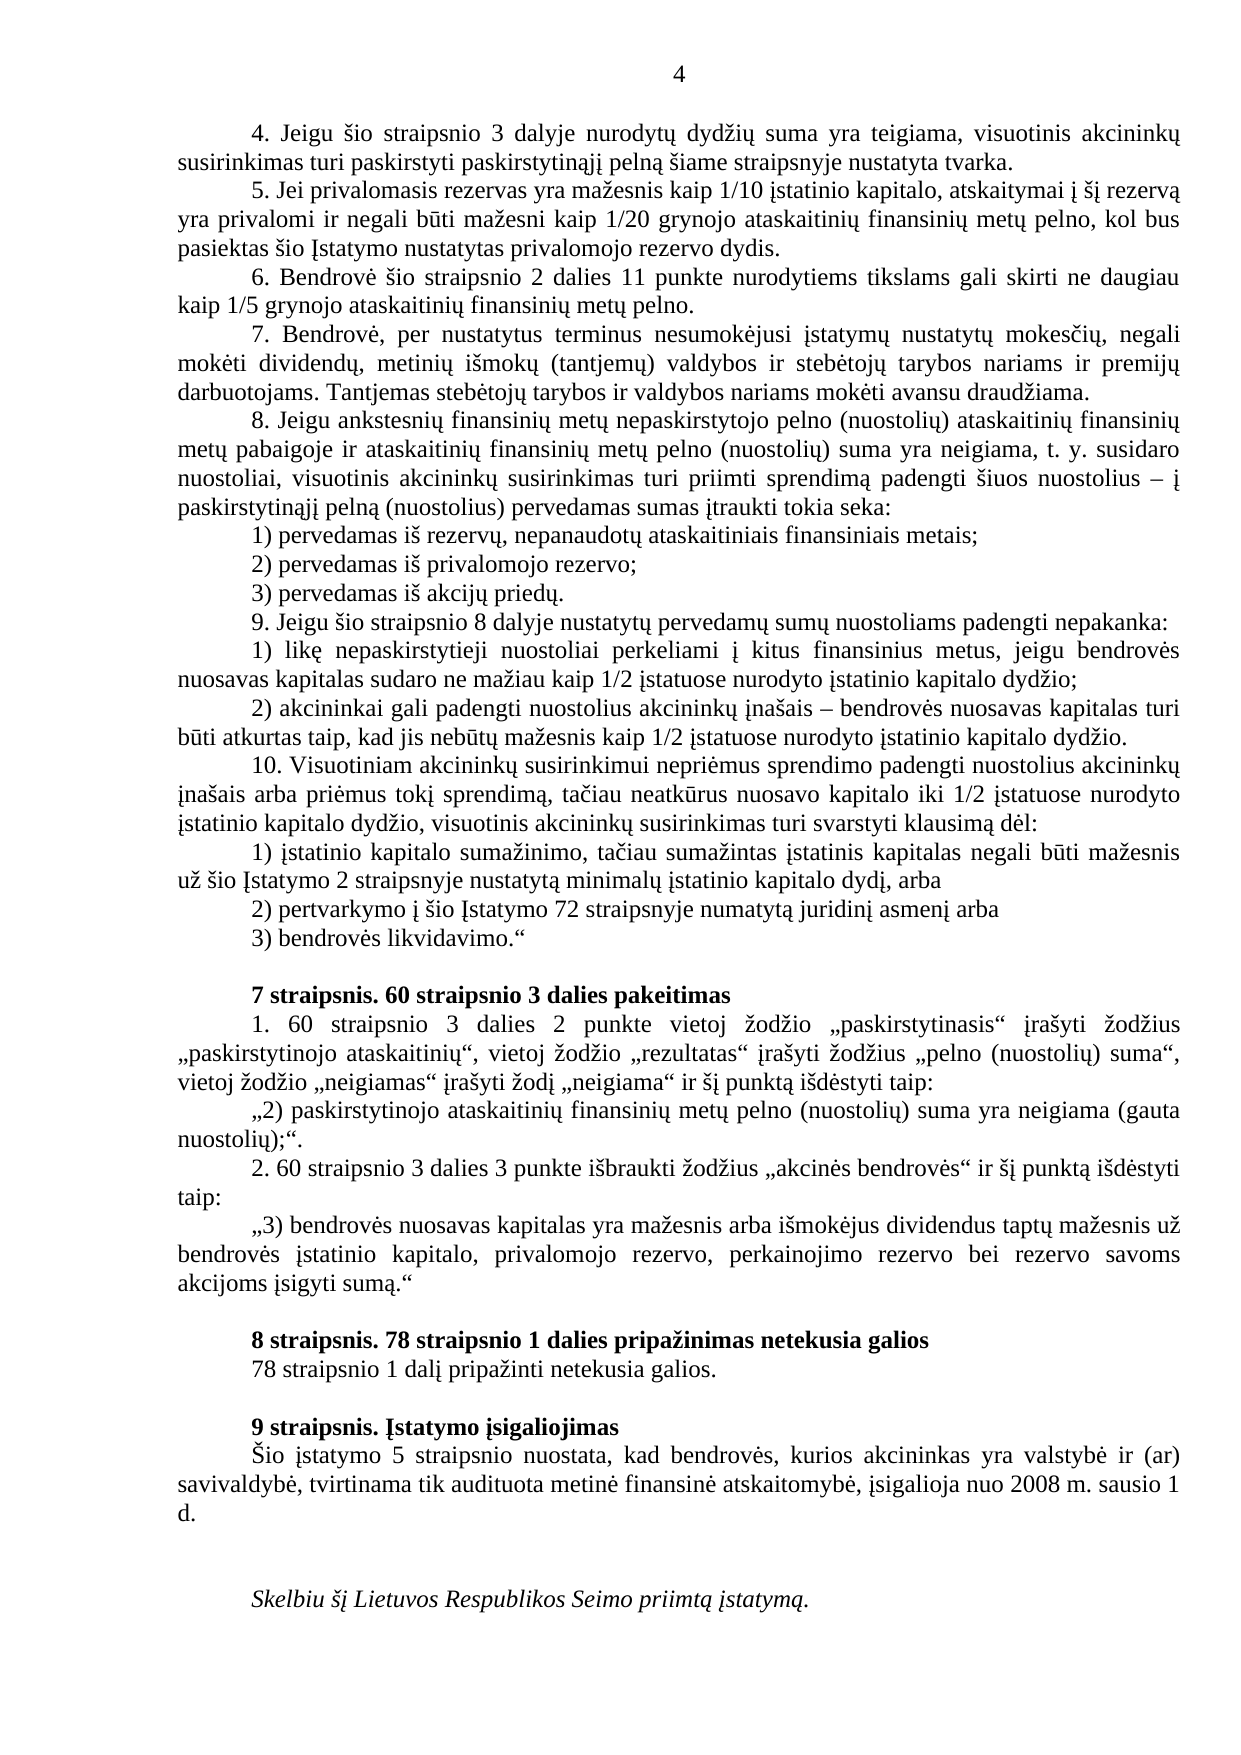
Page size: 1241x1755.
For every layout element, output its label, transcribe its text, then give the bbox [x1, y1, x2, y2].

text 1. 60 straipsnio 3 dalies 2 punkte vietoj žodžio „paskirstytinasis“ įrašyti žodžius „paskirstytinojo ataskaitinių“, vietoj žodžio „rezultatas“ įrašyti žodžius „pelno (nuostolių) suma“, vietoj žodžio „neigiamas“ įrašyti žodį „neigiama“ ir šį punktą išdėstyti taip: [177, 1009, 1181, 1096]
text 9. Jeigu šio straipsnio 8 dalyje nustatytų pervedamų sumų nuostoliams padengti nepakanka: [177, 607, 1181, 636]
text „2) paskirstytinojo ataskaitinių finansinių metų pelno (nuostolių) suma yra neigiama (gauta nuostolių);“. [177, 1096, 1181, 1153]
text 3) bendrovės likvidavimo.“ [177, 923, 1181, 952]
text 2. 60 straipsnio 3 dalies 3 punkte išbraukti žodžius „akcinės bendrovės“ ir šį punktą išdėstyti taip: [177, 1153, 1181, 1211]
text 2) akcininkai gali padengti nuostolius akcininkų įnašais – bendrovės nuosavas kapitalas turi būti atkurtas taip, kad jis nebūtų mažesnis kaip 1/2 įstatuose nurodyto įstatinio kapitalo dydžio. [177, 693, 1181, 751]
text 5. Jei privalomasis rezervas yra mažesnis kaip 1/10 įstatinio kapitalo, atskaitymai į šį rezervą yra privalomi ir negali būti mažesni kaip 1/20 grynojo ataskaitinių finansinių metų pelno, kol bus pasiektas šio Įstatymo nustatytas privalomojo rezervo dydis. [177, 176, 1181, 262]
text 78 straipsnio 1 dalį pripažinti netekusia galios. [177, 1354, 1181, 1383]
text „3) bendrovės nuosavas kapitalas yra mažesnis arba išmokėjus dividendus taptų mažesnis už bendrovės įstatinio kapitalo, privalomojo rezervo, perkainojimo rezervo bei rezervo savoms akcijoms įsigyti sumą.“ [177, 1211, 1181, 1297]
text 4. Jeigu šio straipsnio 3 dalyje nurodytų dydžių suma yra teigiama, visuotinis akcininkų susirinkimas turi paskirstyti paskirstytinąjį pelną šiame straipsnyje nustatyta tvarka. [177, 118, 1181, 176]
text 1) likę nepaskirstytieji nuostoliai perkeliami į kitus finansinius metus, jeigu bendrovės nuosavas kapitalas sudaro ne mažiau kaip 1/2 įstatuose nurodyto įstatinio kapitalo dydžio; [177, 636, 1181, 693]
text 2) pervedamas iš privalomojo rezervo; [177, 549, 1181, 578]
text 1) įstatinio kapitalo sumažinimo, tačiau sumažintas įstatinis kapitalas negali būti mažesnis už šio Įstatymo 2 straipsnyje nustatytą minimalų įstatinio kapitalo dydį, arba [177, 837, 1181, 894]
text 7. Bendrovė, per nustatytus terminus nesumokėjusi įstatymų nustatytų mokesčių, negali mokėti dividendų, metinių išmokų (tantjemų) valdybos ir stebėtojų tarybos nariams ir premijų darbuotojams. Tantjemas stebėtojų tarybos ir valdybos nariams mokėti avansu draudžiama. [177, 319, 1181, 406]
text 1) pervedamas iš rezervų, nepanaudotų ataskaitiniais finansiniais metais; [177, 521, 1181, 549]
text Skelbiu šį Lietuvos Respublikos Seimo priimtą įstatymą. [177, 1584, 1181, 1613]
text 8 straipsnis. 78 straipsnio 1 dalies pripažinimas netekusia galios [177, 1326, 1181, 1354]
text 10. Visuotiniam akcininkų susirinkimui nepriėmus sprendimo padengti nuostolius akcininkų įnašais arba priėmus tokį sprendimą, tačiau neatkūrus nuosavo kapitalo iki 1/2 įstatuose nurodyto įstatinio kapitalo dydžio, visuotinis akcininkų susirinkimas turi svarstyti klausimą dėl: [177, 751, 1181, 837]
text Šio įstatymo 5 straipsnio nuostata, kad bendrovės, kurios akcininkas yra valstybė ir (ar) savivaldybė, tvirtinama tik audituota metinė finansinė atskaitomybė, įsigalioja nuo 2008 m. sausio 1 d. [177, 1441, 1181, 1527]
text 8. Jeigu ankstesnių finansinių metų nepaskirstytojo pelno (nuostolių) ataskaitinių finansinių metų pabaigoje ir ataskaitinių finansinių metų pelno (nuostolių) suma yra neigiama, t. y. susidaro nuostoliai, visuotinis akcininkų susirinkimas turi priimti sprendimą padengti šiuos nuostolius – į paskirstytinąjį pelną (nuostolius) pervedamas sumas įtraukti tokia seka: [177, 406, 1181, 521]
text 9 straipsnis. Įstatymo įsigaliojimas [177, 1412, 1181, 1441]
text 7 straipsnis. 60 straipsnio 3 dalies pakeitimas [177, 981, 1181, 1009]
text 6. Bendrovė šio straipsnio 2 dalies 11 punkte nurodytiems tikslams gali skirti ne daugiau kaip 1/5 grynojo ataskaitinių finansinių metų pelno. [177, 262, 1181, 319]
text 2) pertvarkymo į šio Įstatymo 72 straipsnyje numatytą juridinį asmenį arba [177, 894, 1181, 923]
text 3) pervedamas iš akcijų priedų. [177, 578, 1181, 607]
